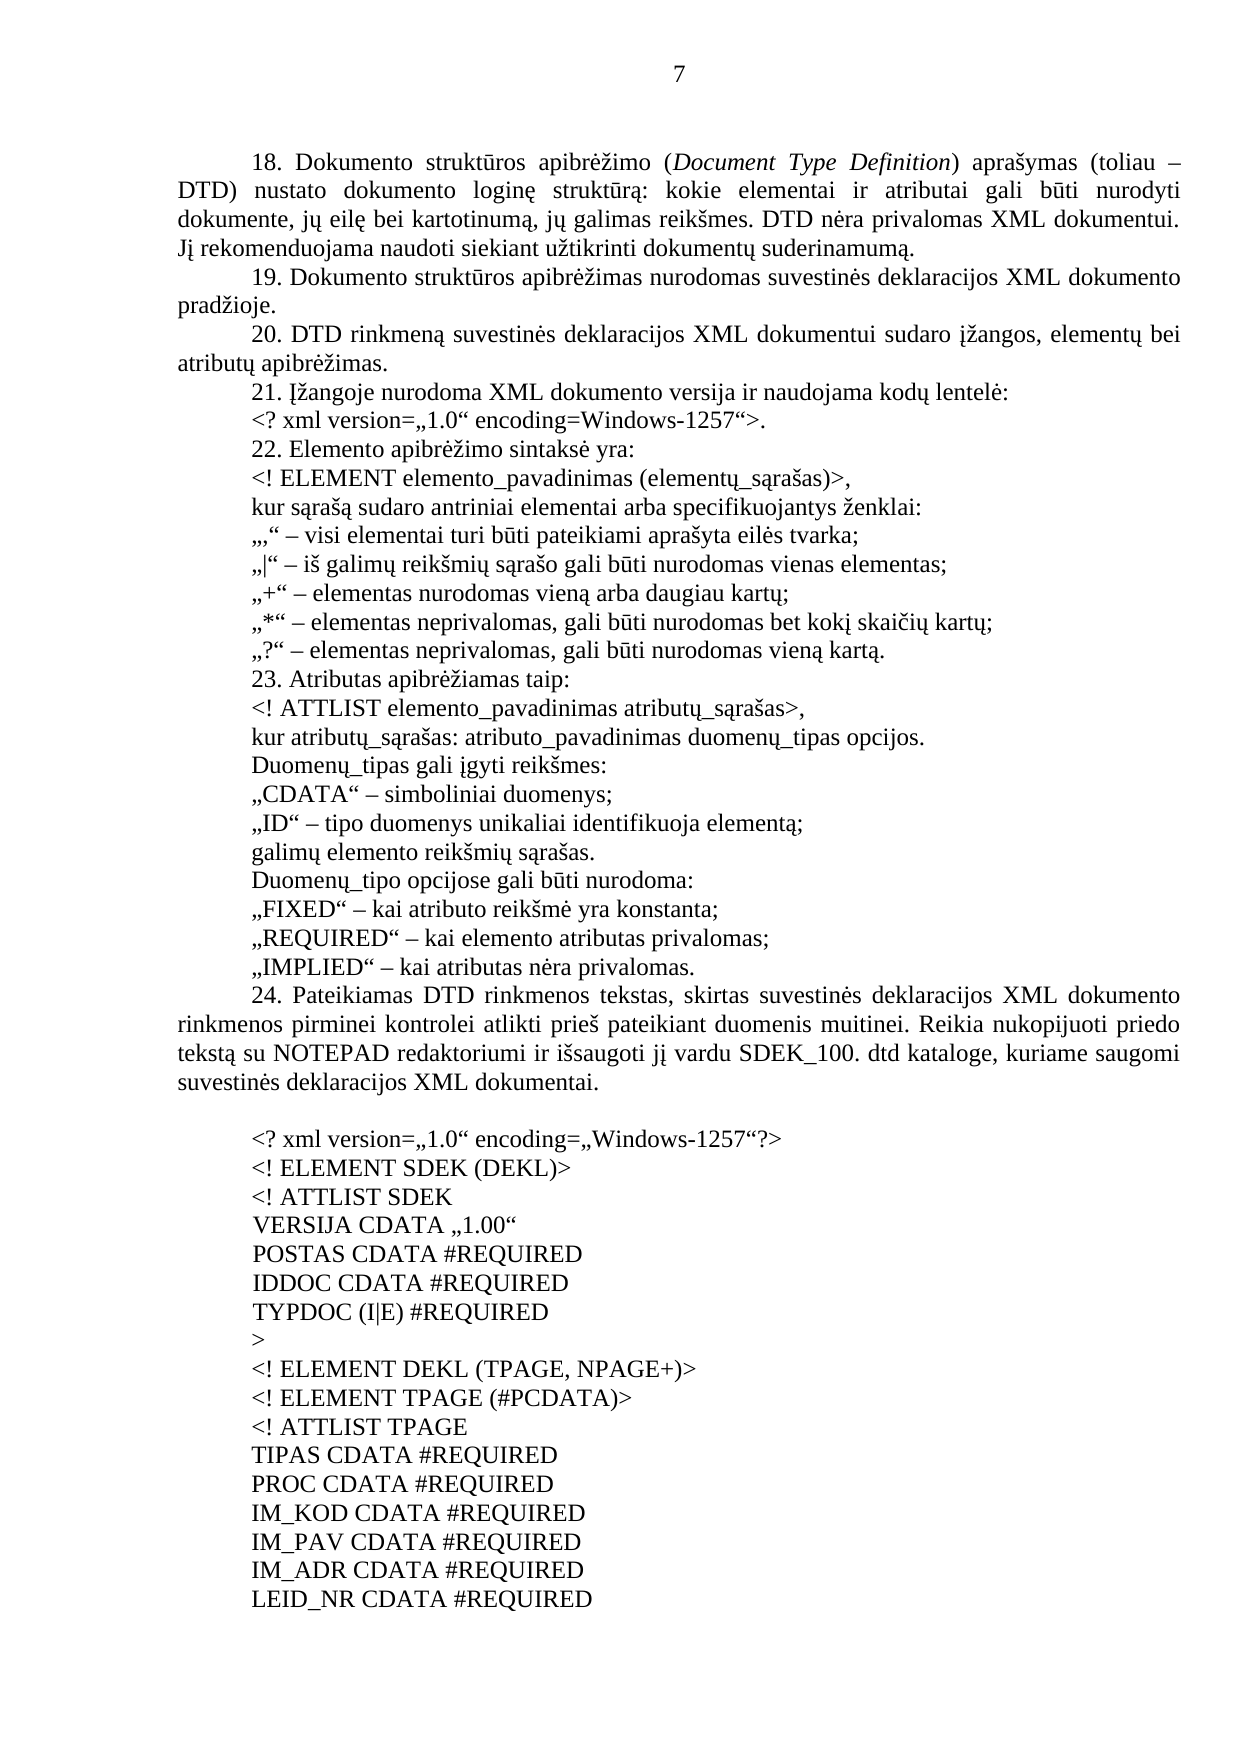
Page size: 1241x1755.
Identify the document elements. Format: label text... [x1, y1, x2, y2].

text <! ELEMENT DEKL (TPAGE, NPAGE+)> [177, 1354, 1181, 1383]
text „+“ – elementas nurodomas vieną arba daugiau kartų; [177, 578, 1181, 607]
text <! ATTLIST elemento_pavadinimas atributų_sąrašas>, [177, 693, 1181, 722]
text TIPAS CDATA #REQUIRED [177, 1441, 1181, 1469]
text 21. Įžangoje nurodoma XML dokumento versija ir naudojama kodų lentelė: [177, 377, 1181, 406]
text LEID_NR CDATA #REQUIRED [177, 1584, 1181, 1613]
text 18. Dokumento struktūros apibrėžimo (Document Type Definition) aprašymas (toliau – DTD) nustato dokumento loginę struktūrą: kokie elementai ir atributai gali būti nurodyti dokumente, jų eilę bei kartotinumą, jų galimas reikšmes. DTD nėra privalomas XML dokumentui. Jį rekomenduojama naudoti siekiant užtikrinti dokumentų suderinamumą. [177, 147, 1181, 262]
text 22. Elemento apibrėžimo sintaksė yra: [177, 434, 1181, 463]
text „?“ – elementas neprivalomas, gali būti nurodomas vieną kartą. [177, 636, 1181, 664]
text Duomenų_tipas gali įgyti reikšmes: [177, 751, 1181, 779]
text „FIXED“ – kai atributo reikšmė yra konstanta; [177, 894, 1181, 923]
text > [177, 1326, 1181, 1354]
text „,“ – visi elementai turi būti pateikiami aprašyta eilės tvarka; [177, 521, 1181, 549]
text Duomenų_tipo opcijose gali būti nurodoma: [177, 866, 1181, 894]
text <! ATTLIST TPAGE [177, 1412, 1181, 1441]
text „ID“ – tipo duomenys unikaliai identifikuoja elementą; [177, 808, 1181, 837]
text 19. Dokumento struktūros apibrėžimas nurodomas suvestinės deklaracijos XML dokumento pradžioje. [177, 262, 1181, 319]
text PROC CDATA #REQUIRED [177, 1469, 1181, 1498]
text <? xml version=„1.0“ encoding=Windows-1257“>. [177, 406, 1181, 434]
text <? xml version=„1.0“ encoding=„Windows-1257“?> [177, 1124, 1181, 1153]
text IM_ADR CDATA #REQUIRED [177, 1556, 1181, 1584]
text IDDOC CDATA #REQUIRED [177, 1268, 1181, 1297]
text „*“ – elementas neprivalomas, gali būti nurodomas bet kokį skaičių kartų; [177, 607, 1181, 636]
text <! ELEMENT SDEK (DEKL)> [177, 1153, 1181, 1182]
text POSTAS CDATA #REQUIRED [177, 1239, 1181, 1268]
text 24. Pateikiamas DTD rinkmenos tekstas, skirtas suvestinės deklaracijos XML dokumento rinkmenos pirminei kontrolei atlikti prieš pateikiant duomenis muitinei. Reikia nukopijuoti priedo tekstą su NOTEPAD redaktoriumi ir išsaugoti jį vardu SDEK_100. dtd kataloge, kuriame saugomi suvestinės deklaracijos XML dokumentai. [177, 981, 1181, 1096]
text kur atributų_sąrašas: atributo_pavadinimas duomenų_tipas opcijos. [177, 722, 1181, 751]
text „REQUIRED“ – kai elemento atributas privalomas; [177, 923, 1181, 952]
text IM_KOD CDATA #REQUIRED [177, 1498, 1181, 1527]
text TYPDOC (I|E) #REQUIRED [177, 1297, 1181, 1326]
text kur sąrašą sudaro antriniai elementai arba specifikuojantys ženklai: [177, 492, 1181, 521]
text <! ELEMENT elemento_pavadinimas (elementų_sąrašas)>, [177, 463, 1181, 492]
text „IMPLIED“ – kai atributas nėra privalomas. [177, 952, 1181, 981]
text VERSIJA CDATA „1.00“ [177, 1211, 1181, 1239]
text <! ELEMENT TPAGE (#PCDATA)> [177, 1383, 1181, 1412]
text 23. Atributas apibrėžiamas taip: [177, 664, 1181, 693]
text „|“ – iš galimų reikšmių sąrašo gali būti nurodomas vienas elementas; [177, 549, 1181, 578]
text <! ATTLIST SDEK [177, 1182, 1181, 1211]
text „CDATA“ – simboliniai duomenys; [177, 779, 1181, 808]
text galimų elemento reikšmių sąrašas. [177, 837, 1181, 866]
text IM_PAV CDATA #REQUIRED [177, 1527, 1181, 1556]
text 20. DTD rinkmeną suvestinės deklaracijos XML dokumentui sudaro įžangos, elementų bei atributų apibrėžimas. [177, 319, 1181, 377]
